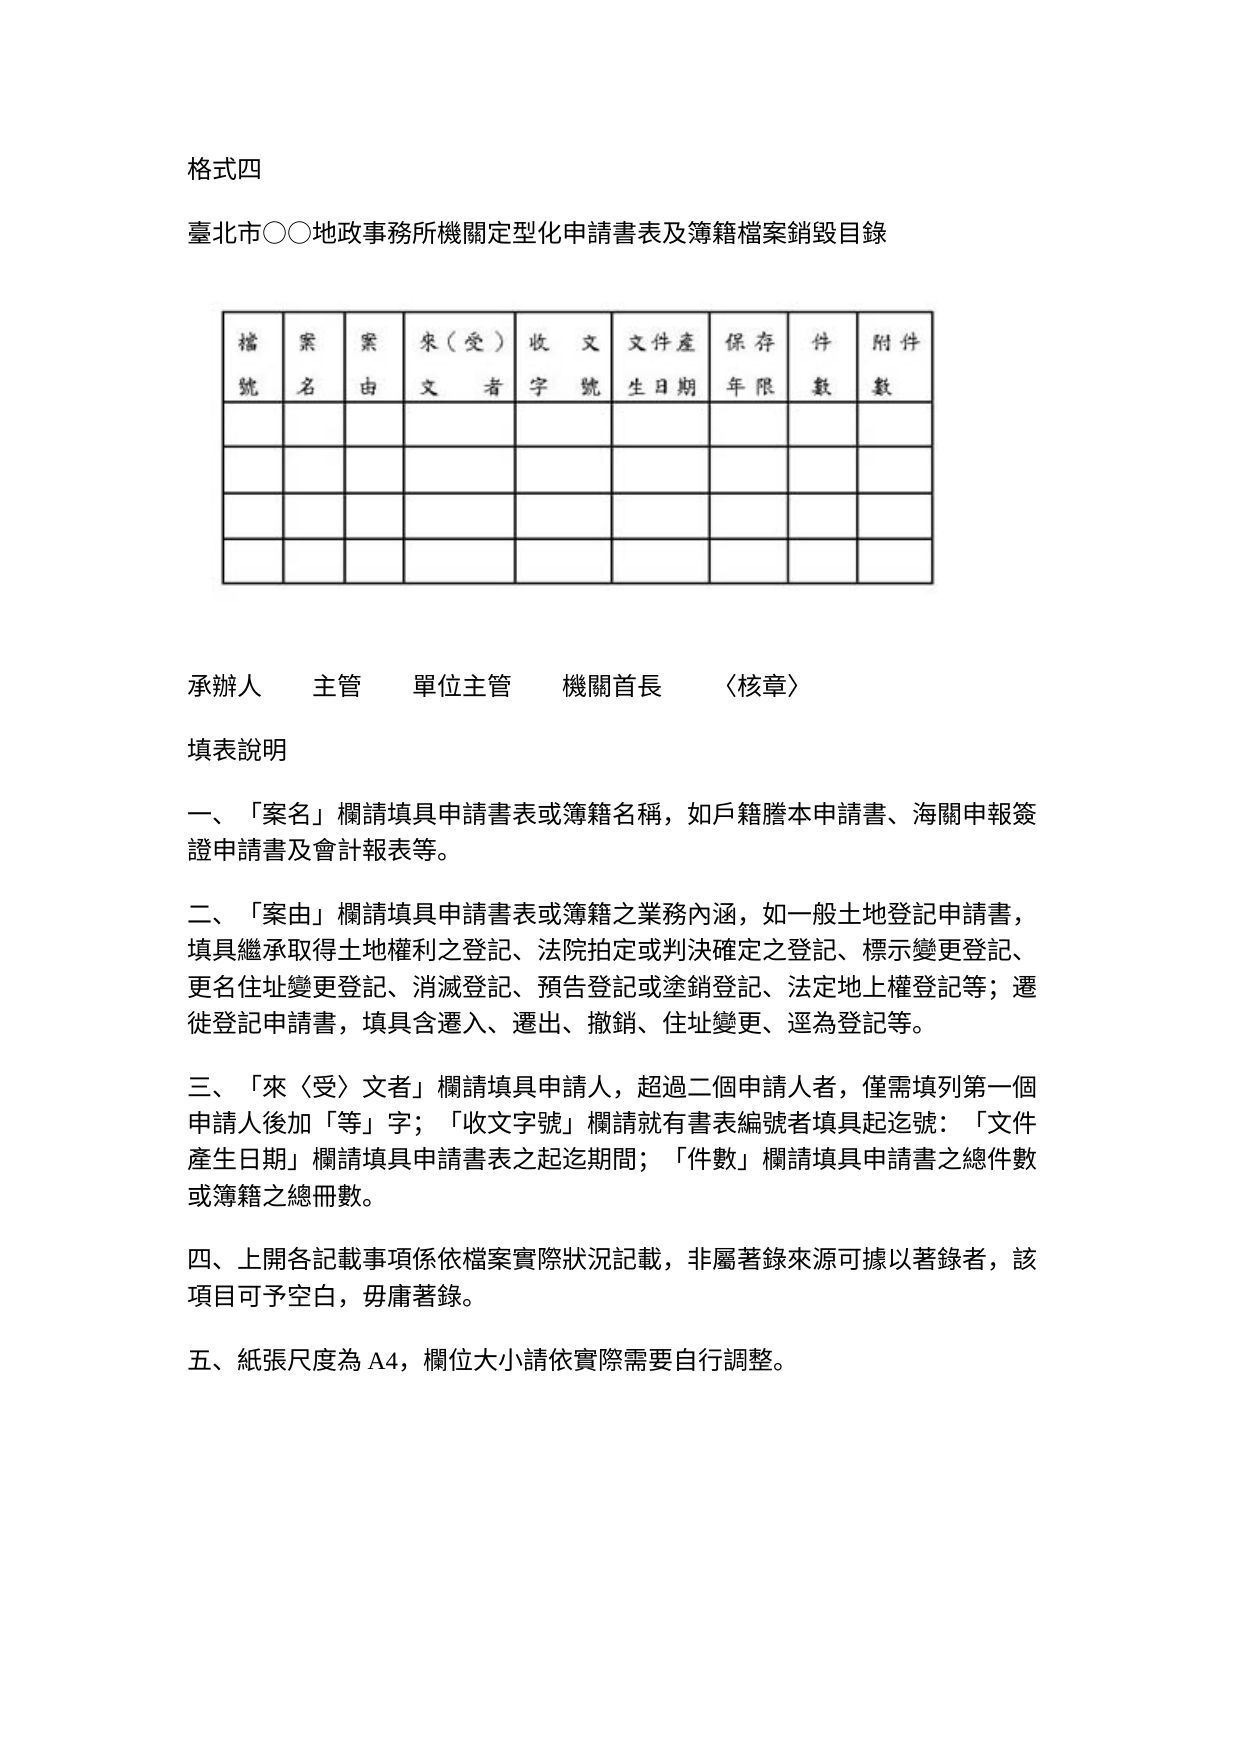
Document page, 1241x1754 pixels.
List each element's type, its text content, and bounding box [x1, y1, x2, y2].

picture [187, 277, 969, 611]
text 格式四 臺北市○○地政事務所機關定型化申請書表及簿籍檔案銷毀目錄 承辦人 主管 單位主管 機關首長 〈核章〉 填表說明 一、「案名」欄請填具申請書表或簿籍名稱，如戶籍謄本申請書、海關申報簽證申請書及會計報表等。 二、「案由」欄請填具申請書表或簿籍之業務內涵，如一般土地登記申請書，填具繼承取得土地權利之登記、法院拍定或判決確定之登記、標示變更登記、更名住址變更登記、消滅登記、預告登記或塗銷登記、法定地上權登記等；遷徙登記申請書，填具含遷入、遷出、撤銷、住址變更、逕為登記等。 三、「來〈受〉文者」欄請填具申請人，超過二個申請人者，僅需填列第一個申請人後加「等」字；「收文字號」欄請就有書表編號者填具起迄號：「文件產生日期」欄請填具申請書表之起迄期間；「件數」欄請填具申請書之總件數或簿籍之總冊數。 四、上開各記載事項係依檔案實際狀況記載，非屬著錄來源可據以著錄者，該項目可予空白，毋庸著錄。 五、紙張尺度為A4，欄位大小請依實際需要自行調整。 [187, 150, 1053, 1376]
